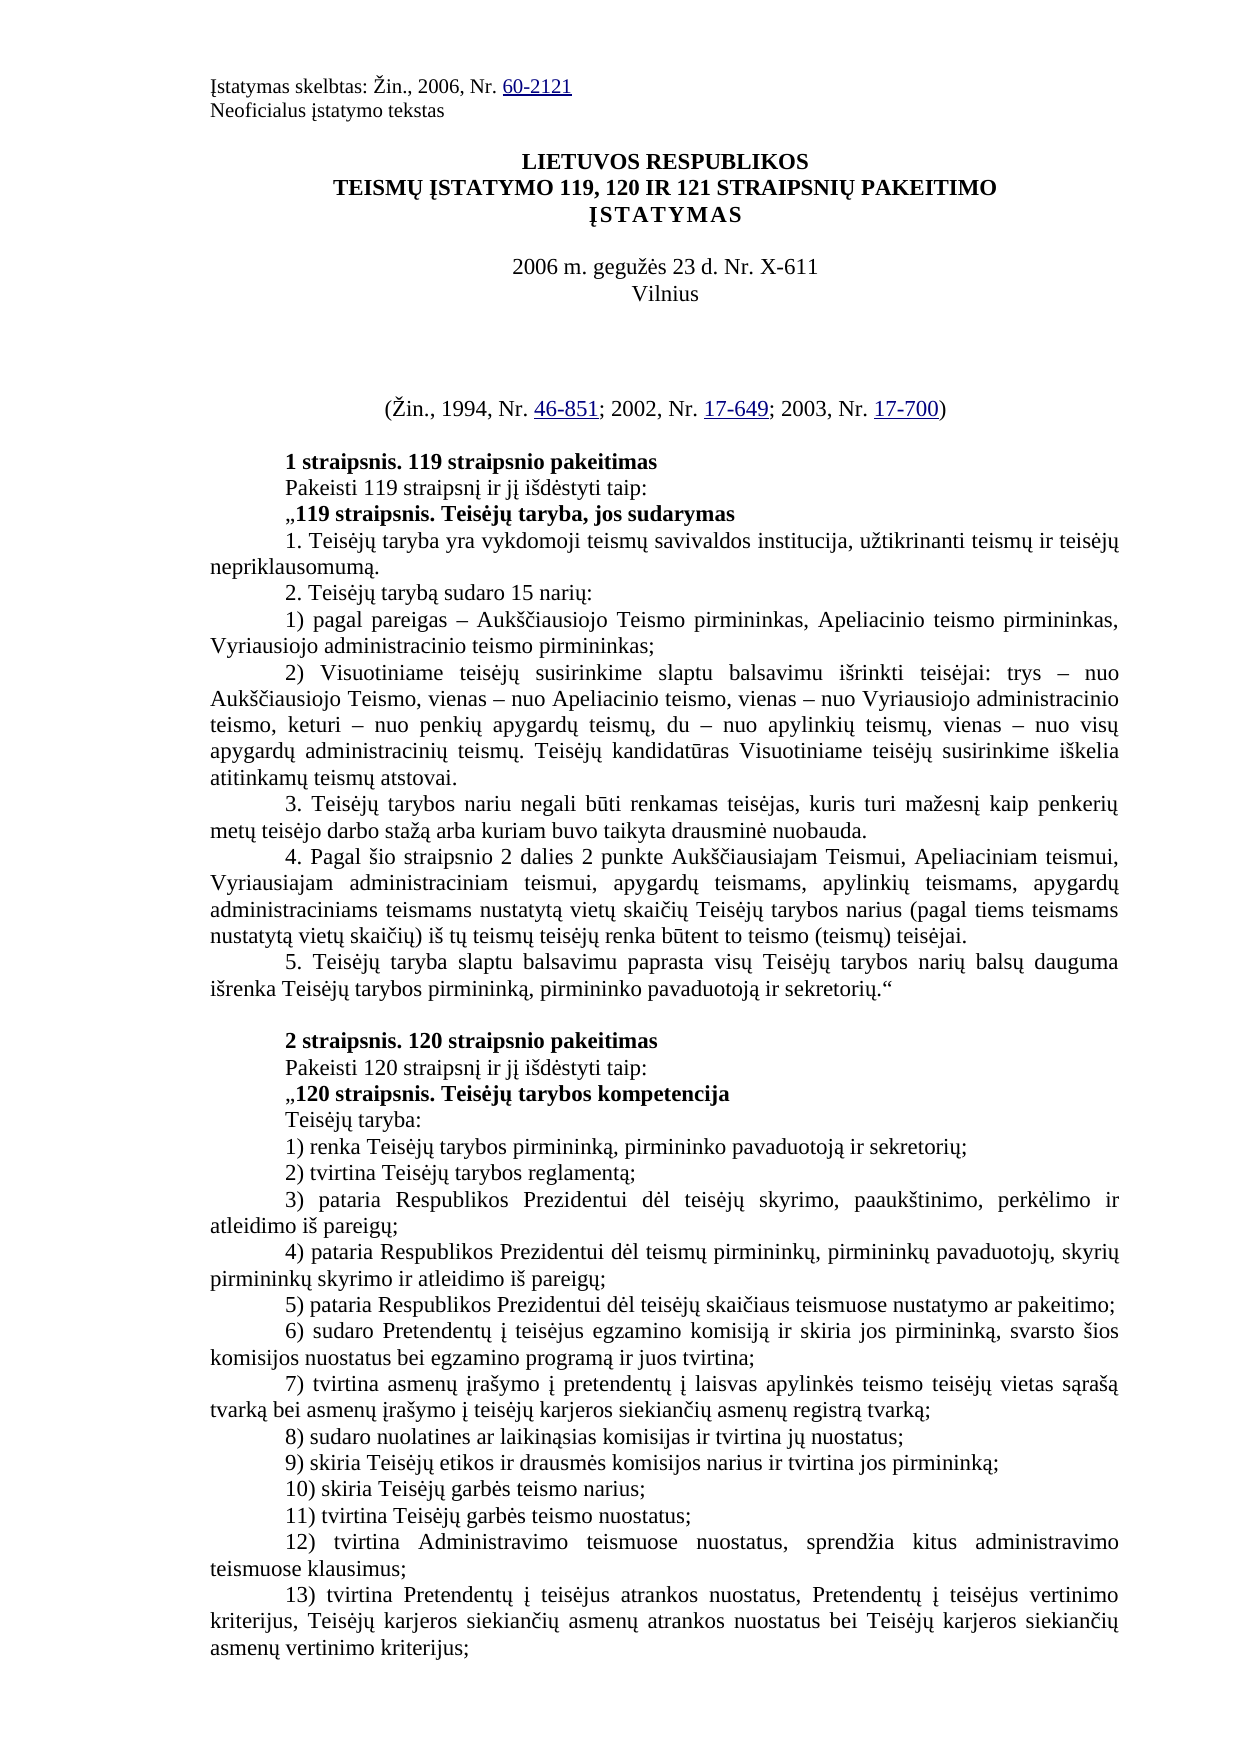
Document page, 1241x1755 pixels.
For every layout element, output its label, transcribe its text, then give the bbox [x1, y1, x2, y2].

text 2) Visuotiniame teisėjų susirinkime slaptu balsavimu išrinkti teisėjai: trys – nuo Aukščiausiojo Teismo, vienas – nuo Apeliacinio teismo, vienas – nuo Vyriausiojo administracinio teismo, keturi – nuo penkių apygardų teismų, du – nuo apylinkių teismų, vienas – nuo visų apygardų administracinių teismų. Teisėjų kandidatūras Visuotiniame teisėjų susirinkime iškelia atitinkamų teismų atstovai. [210, 658, 1120, 790]
text 6) sudaro Pretendentų į teisėjus egzamino komisiją ir skiria jos pirmininką, svarsto šios komisijos nuostatus bei egzamino programą ir juos tvirtina; [210, 1317, 1120, 1370]
text 1. Teisėjų taryba yra vykdomoji teismų savivaldos institucija, užtikrinanti teismų ir teisėjų nepriklausomumą. [210, 527, 1120, 579]
text 8) sudaro nuolatines ar laikinąsias komisijas ir tvirtina jų nuostatus; [210, 1423, 1120, 1449]
text 1 straipsnis. 119 straipsnio pakeitimas [210, 448, 1120, 474]
text 1) pagal pareigas – Aukščiausiojo Teismo pirmininkas, Apeliacinio teismo pirmininkas, Vyriausiojo administracinio teismo pirmininkas; [210, 606, 1120, 658]
text 2. Teisėjų tarybą sudaro 15 narių: [210, 579, 1120, 606]
text 13) tvirtina Pretendentų į teisėjus atrankos nuostatus, Pretendentų į teisėjus vertinimo kriterijus, Teisėjų karjeros siekiančių asmenų atrankos nuostatus bei Teisėjų karjeros siekiančių asmenų vertinimo kriterijus; [210, 1581, 1120, 1660]
text 5. Teisėjų taryba slaptu balsavimu paprasta visų Teisėjų tarybos narių balsų dauguma išrenka Teisėjų tarybos pirmininką, pirmininko pavaduotoją ir sekretorių.“ [210, 948, 1120, 1001]
text Teisėjų taryba: [210, 1107, 1120, 1133]
text 4. Pagal šio straipsnio 2 dalies 2 punkte Aukščiausiajam Teismui, Apeliaciniam teismui, Vyriausiajam administraciniam teismui, apygardų teismams, apylinkių teismams, apygardų administraciniams teismams nustatytą vietų skaičių Teisėjų tarybos narius (pagal tiems teismams nustatytą vietų skaičių) iš tų teismų teisėjų renka būtent to teismo (teismų) teisėjai. [210, 843, 1120, 948]
text LIETUVOS RESPUBLIKOS [210, 148, 1120, 174]
text 4) pataria Respublikos Prezidentui dėl teismų pirmininkų, pirmininkų pavaduotojų, skyrių pirmininkų skyrimo ir atleidimo iš pareigų; [210, 1238, 1120, 1291]
text Pakeisti 119 straipsnį ir jį išdėstyti taip: [210, 474, 1120, 500]
text ĮSTATYMAS [210, 201, 1120, 227]
text 2) tvirtina Teisėjų tarybos reglamentą; [210, 1159, 1120, 1186]
text 5) pataria Respublikos Prezidentui dėl teisėjų skaičiaus teismuose nustatymo ar pakeitimo; [210, 1291, 1120, 1317]
text 2 straipsnis. 120 straipsnio pakeitimas [210, 1027, 1120, 1054]
text 3) pataria Respublikos Prezidentui dėl teisėjų skyrimo, paaukštinimo, perkėlimo ir atleidimo iš pareigų; [210, 1186, 1120, 1238]
text 10) skiria Teisėjų garbės teismo narius; [210, 1476, 1120, 1502]
text 12) tvirtina Administravimo teismuose nuostatus, sprendžia kitus administravimo teismuose klausimus; [210, 1528, 1120, 1581]
text 3. Teisėjų tarybos nariu negali būti renkamas teisėjas, kuris turi mažesnį kaip penkerių metų teisėjo darbo stažą arba kuriam buvo taikyta drausminė nuobauda. [210, 790, 1120, 843]
text TEISMŲ ĮSTATYMO 119, 120 IR 121 STRAIPSNIŲ PAKEITIMO [210, 174, 1120, 201]
text (Žin., 1994, Nr. 46-851; 2002, Nr. 17-649; 2003, Nr. 17-700) [210, 395, 1120, 421]
text „119 straipsnis. Teisėjų taryba, jos sudarymas [210, 500, 1120, 527]
text „120 straipsnis. Teisėjų tarybos kompetencija [210, 1080, 1120, 1107]
text 7) tvirtina asmenų įrašymo į pretendentų į laisvas apylinkės teismo teisėjų vietas sąrašą tvarką bei asmenų įrašymo į teisėjų karjeros siekiančių asmenų registrą tvarką; [210, 1370, 1120, 1423]
text 1) renka Teisėjų tarybos pirmininką, pirmininko pavaduotoją ir sekretorių; [210, 1133, 1120, 1159]
text 2006 m. gegužės 23 d. Nr. X-611 Vilnius [210, 253, 1120, 306]
text 11) tvirtina Teisėjų garbės teismo nuostatus; [210, 1502, 1120, 1528]
text Pakeisti 120 straipsnį ir jį išdėstyti taip: [210, 1054, 1120, 1080]
text 9) skiria Teisėjų etikos ir drausmės komisijos narius ir tvirtina jos pirmininką; [210, 1449, 1120, 1476]
text Neoficialus įstatymo tekstas [210, 98, 1120, 122]
text Įstatymas skelbtas: Žin., 2006, Nr. 60-2121 [210, 73, 1120, 98]
